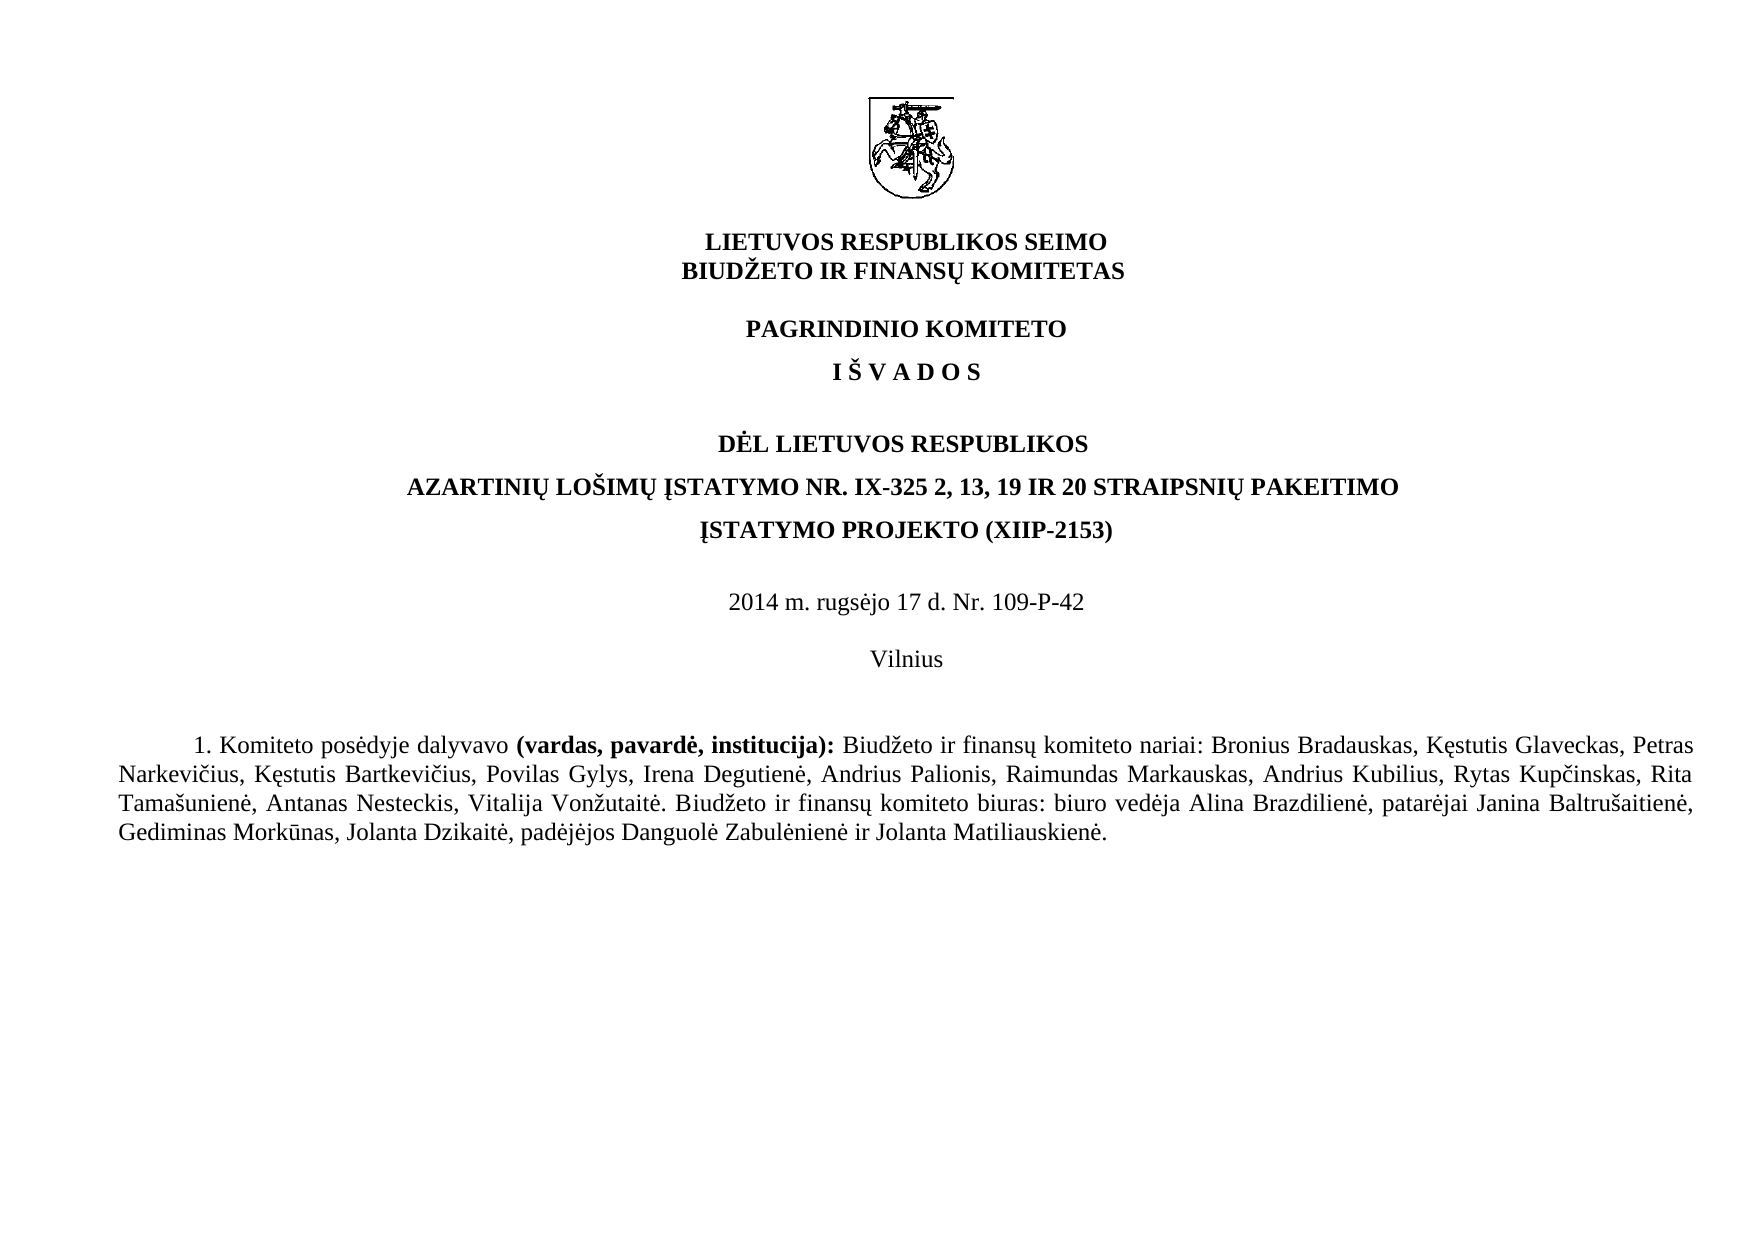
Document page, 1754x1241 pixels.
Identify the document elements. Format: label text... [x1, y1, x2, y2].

text BIUDŽETO IR FINANSŲ komitetas [118, 256, 1694, 285]
text AZARTINIŲ LOŠIMŲ ĮSTATYMO NR. IX-325 2, 13, 19 IR 20 STRAIPSNIŲ PAKEITIMO ĮSTATYMO PROJEKTO (XIIP-2153) [118, 472, 1694, 544]
subtitle I Š V A D O S [118, 357, 1694, 386]
subtitle PAGRINDINIO KOMITETO [118, 314, 1694, 342]
text 2014 m. rugsėjo 17 d. Nr. 109-P-42 [118, 587, 1694, 616]
text Vilnius [118, 644, 1694, 673]
text LIETUVOS RESPUBLIKOS SEIMO [118, 227, 1694, 256]
text DĖL LIETUVOS RESPUBLIKOS [118, 429, 1694, 457]
text 1. Komiteto posėdyje dalyvavo (vardas, pavardė, institucija): Biudžeto ir finansų komiteto nariai: Bronius Bradauskas, Kęstutis Glaveckas, Petras Narkevičius, Kęstutis Bartkevičius, Povilas Gylys, Irena Degutienė, Andrius Palionis, Raimundas Markauskas, Andrius Kubilius, Rytas Kupčinskas, Rita Tamašunienė, Antanas Nesteckis, Vitalija Vonžutaitė. Biudžeto ir finansų komiteto biuras: biuro vedėja Alina Brazdilienė, patarėjai Janina Baltrušaitienė, Gediminas Morkūnas, Jolanta Dzikaitė, padėjėjos Danguolė Zabulėnienė ir Jolanta Matiliauskienė. [118, 731, 1694, 846]
